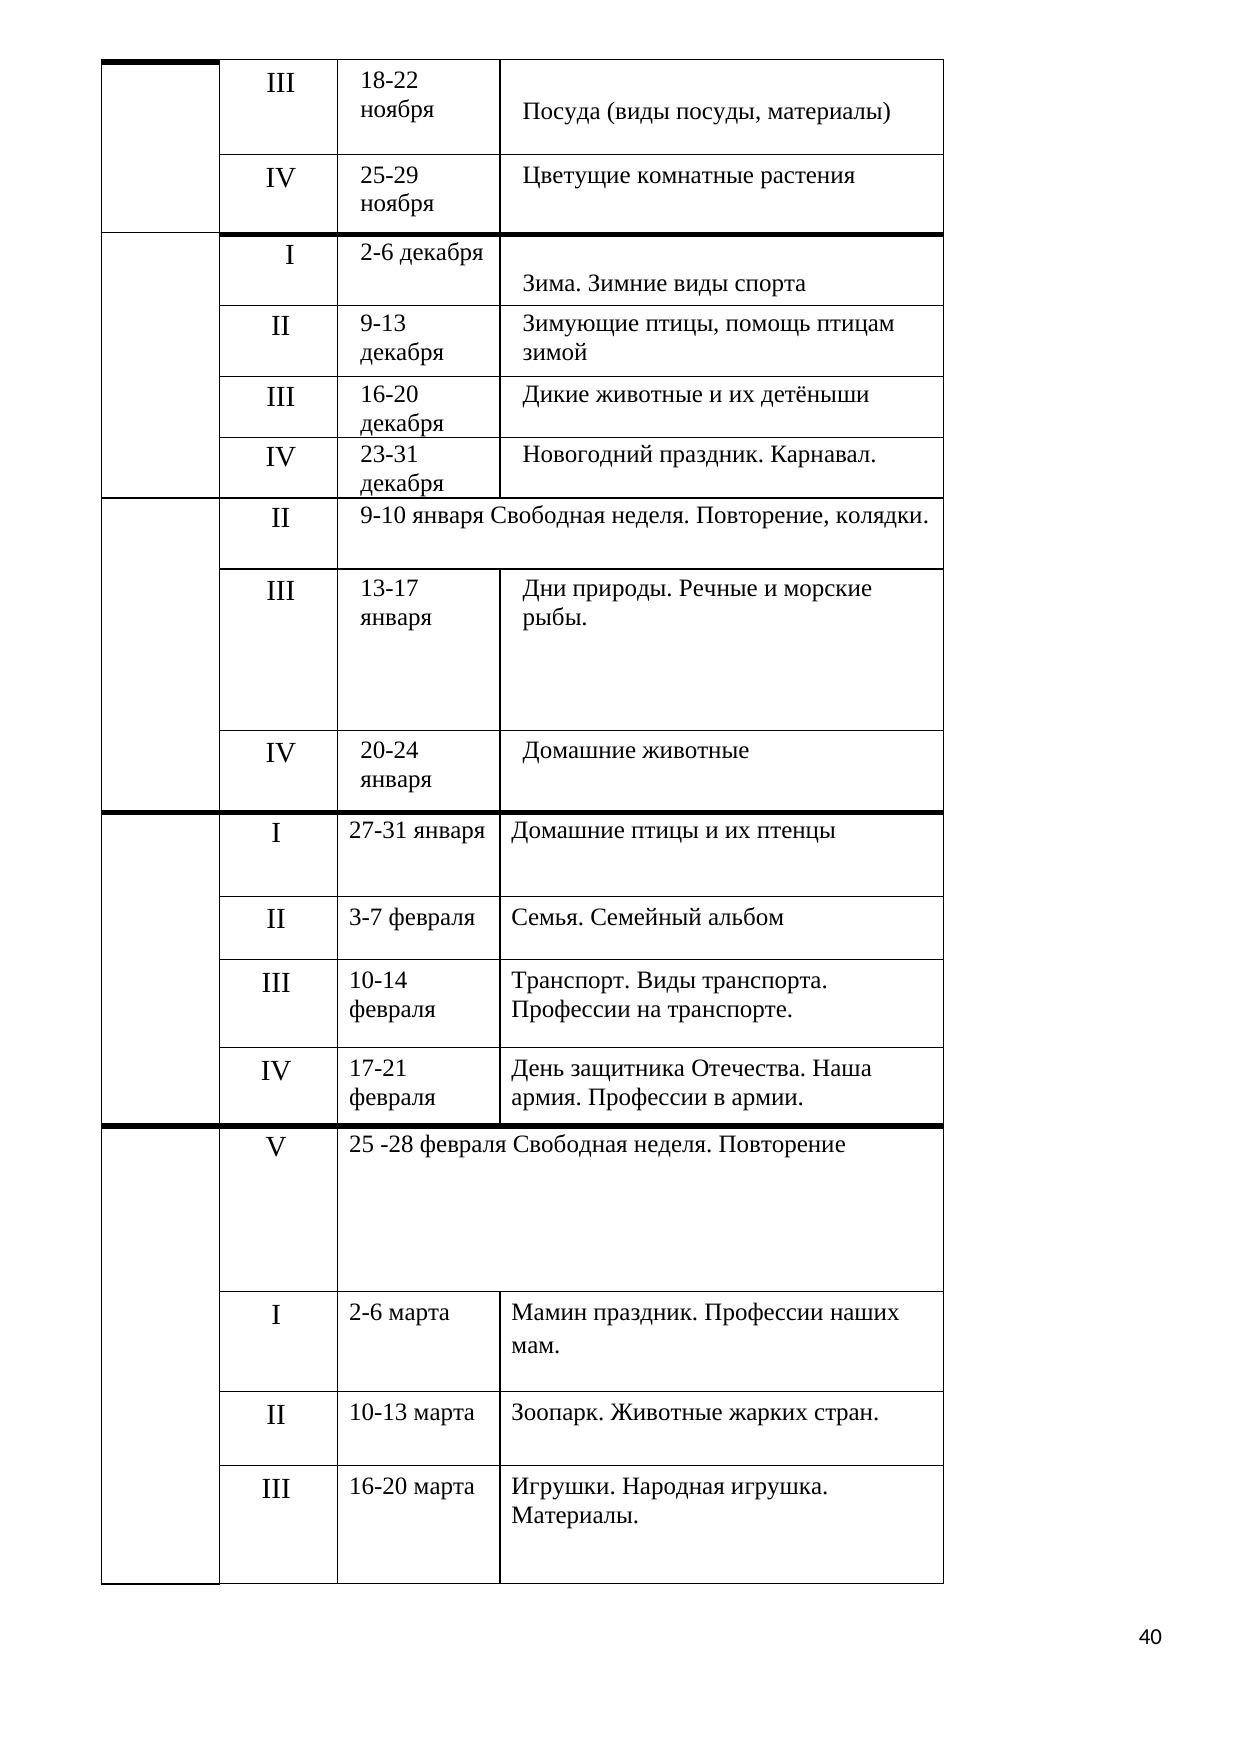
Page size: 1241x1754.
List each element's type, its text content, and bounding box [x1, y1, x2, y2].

table_cell 17-21 февраля [338, 1048, 499, 1123]
table_cell 25-29 ноября [338, 155, 499, 232]
table_cell III [220, 377, 337, 437]
table_cell IV [220, 155, 337, 232]
table_cell 18-22 ноября [338, 60, 499, 154]
table_cell II [220, 306, 337, 376]
table_cell III [220, 1466, 337, 1583]
table_cell I [220, 815, 337, 896]
table_cell 2-6 декабря [338, 237, 499, 305]
table_cell II [220, 897, 337, 959]
table_cell [102, 233, 219, 497]
table_cell IV [220, 1048, 337, 1123]
table_cell [102, 65, 219, 232]
table_cell 2-6 марта [338, 1292, 499, 1391]
table_cell Зоопарк. Животные жарких стран. [501, 1392, 943, 1465]
table_cell III [220, 60, 337, 154]
table_cell 9-10 января Свободная неделя. Повторение, колядки. [338, 499, 943, 568]
table_cell 23-31 декабря [338, 438, 499, 497]
table_cell День защитника Отечества. Наша армия. Профессии в армии. [501, 1048, 943, 1123]
table_cell Дикие животные и их детёныши [501, 377, 943, 437]
table_cell Цветущие комнатные растения [501, 155, 943, 232]
table_cell 16-20 марта [338, 1466, 499, 1583]
table_cell 20-24 января [338, 731, 499, 809]
table_cell 27-31 января [338, 815, 499, 896]
table_cell Зимующие птицы, помощь птицам зимой [501, 306, 943, 376]
table_cell 3-7 февраля [338, 897, 499, 959]
table_cell 25 -28 февраля Свободная неделя. Повторение [338, 1129, 943, 1291]
table_cell Домашние животные [501, 731, 943, 809]
table_cell Домашние птицы и их птенцы [501, 815, 943, 896]
table_cell I [220, 1292, 337, 1391]
table_cell IV [220, 731, 337, 809]
table_cell Посуда (виды посуды, материалы) [501, 60, 943, 154]
table_cell IV [220, 438, 337, 497]
table_cell 10-14 февраля [338, 960, 499, 1047]
table_cell [102, 499, 219, 809]
table_cell Семья. Семейный альбом [501, 897, 943, 959]
table_cell II [220, 1392, 337, 1465]
table_cell Мамин праздник. Профессии наших мам. [501, 1292, 943, 1391]
table_cell Новогодний праздник. Карнавал. [501, 438, 943, 497]
table_cell 13-17 января [338, 570, 499, 730]
table_cell II [220, 499, 337, 568]
table_cell Дни природы. Речные и морские рыбы. [501, 570, 943, 730]
table_cell [102, 1129, 219, 1583]
table_cell 9-13 декабря [338, 306, 499, 376]
table_cell I [220, 237, 337, 305]
table_cell III [220, 570, 337, 730]
table_cell III [220, 960, 337, 1047]
table_cell 10-13 марта [338, 1392, 499, 1465]
table_cell V [220, 1129, 337, 1291]
table_cell Зима. Зимние виды спорта [501, 237, 943, 305]
table_cell 16-20 декабря [338, 377, 499, 437]
table_cell [102, 815, 219, 1123]
table_cell Транспорт. Виды транспорта. Профессии на транспорте. [501, 960, 943, 1047]
table_cell Игрушки. Народная игрушка. Материалы. [501, 1466, 943, 1583]
